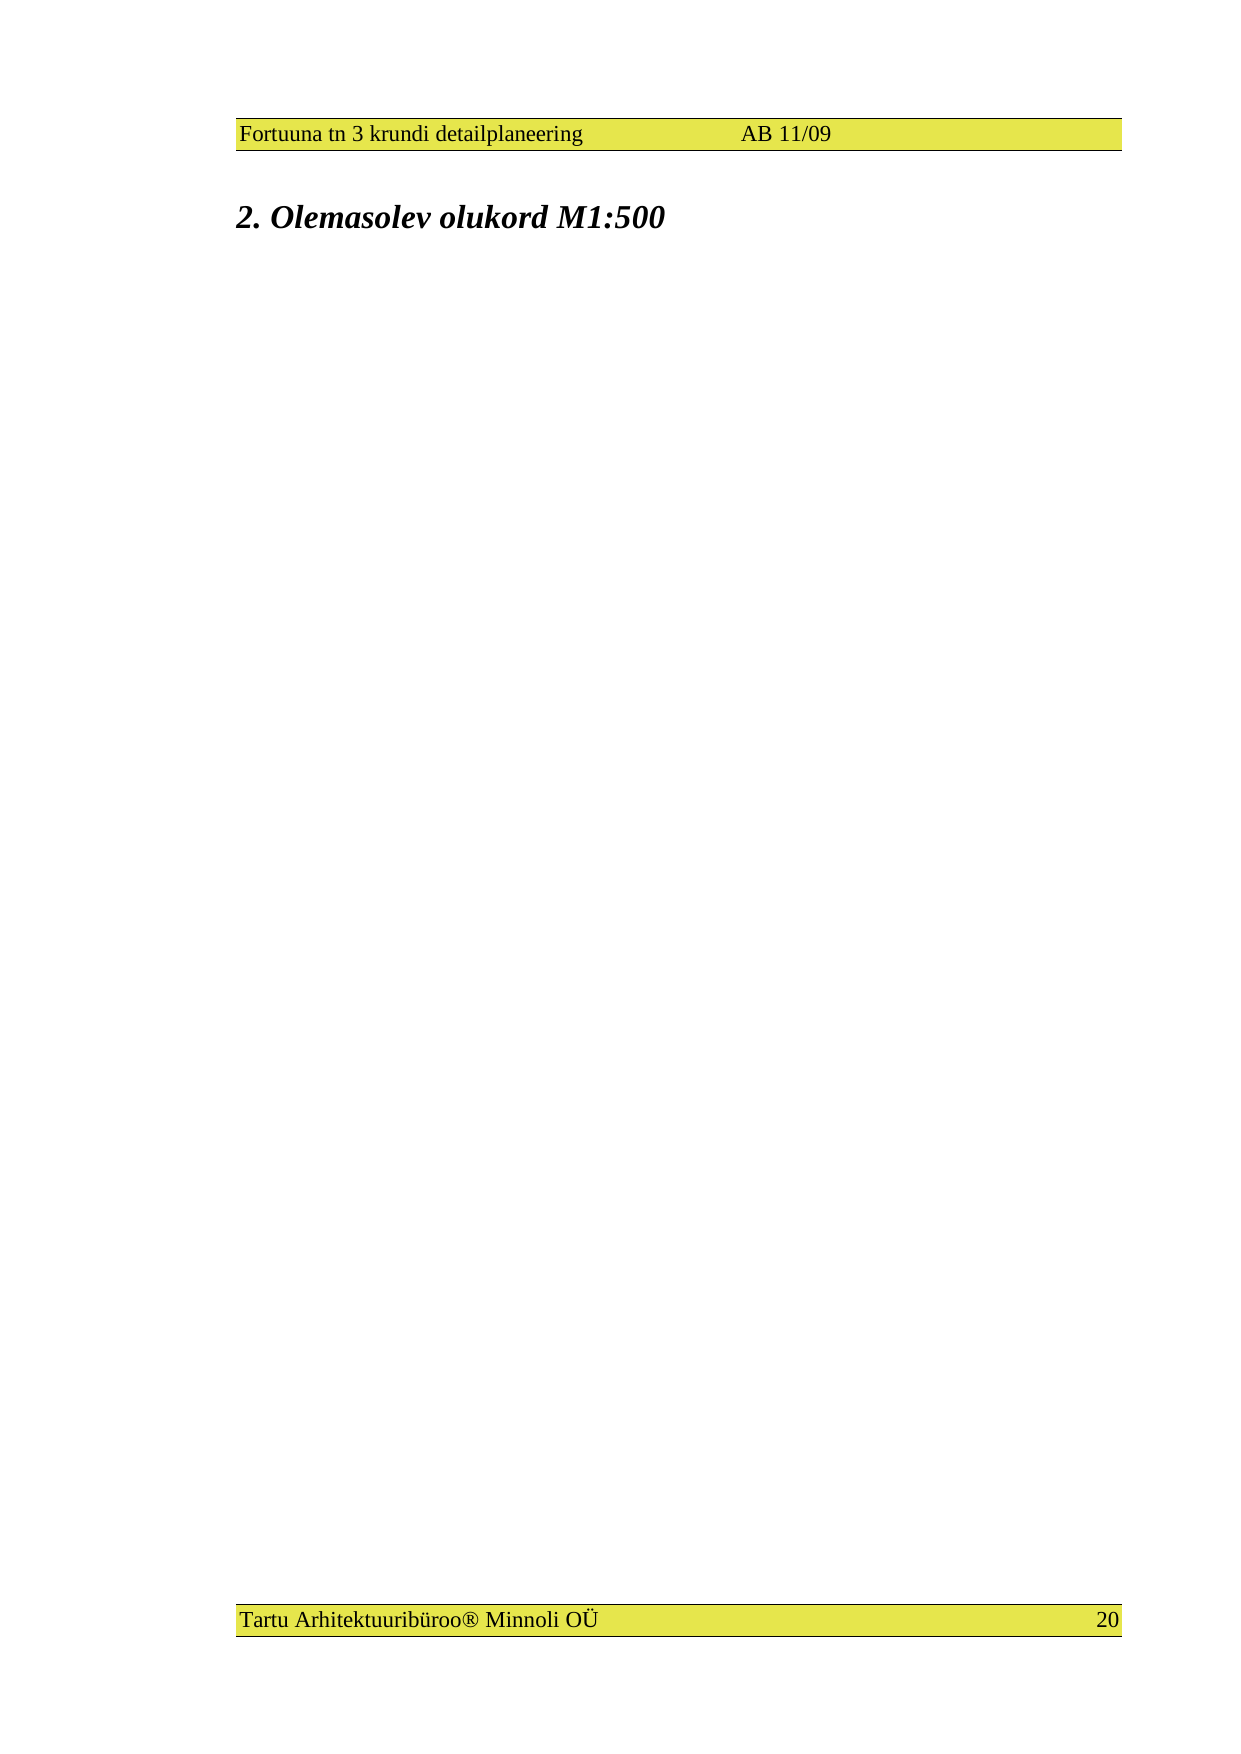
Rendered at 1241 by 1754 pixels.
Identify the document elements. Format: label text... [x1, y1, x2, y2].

subtitle 2. Olemasolev olukord M1:500 [236, 198, 1122, 235]
